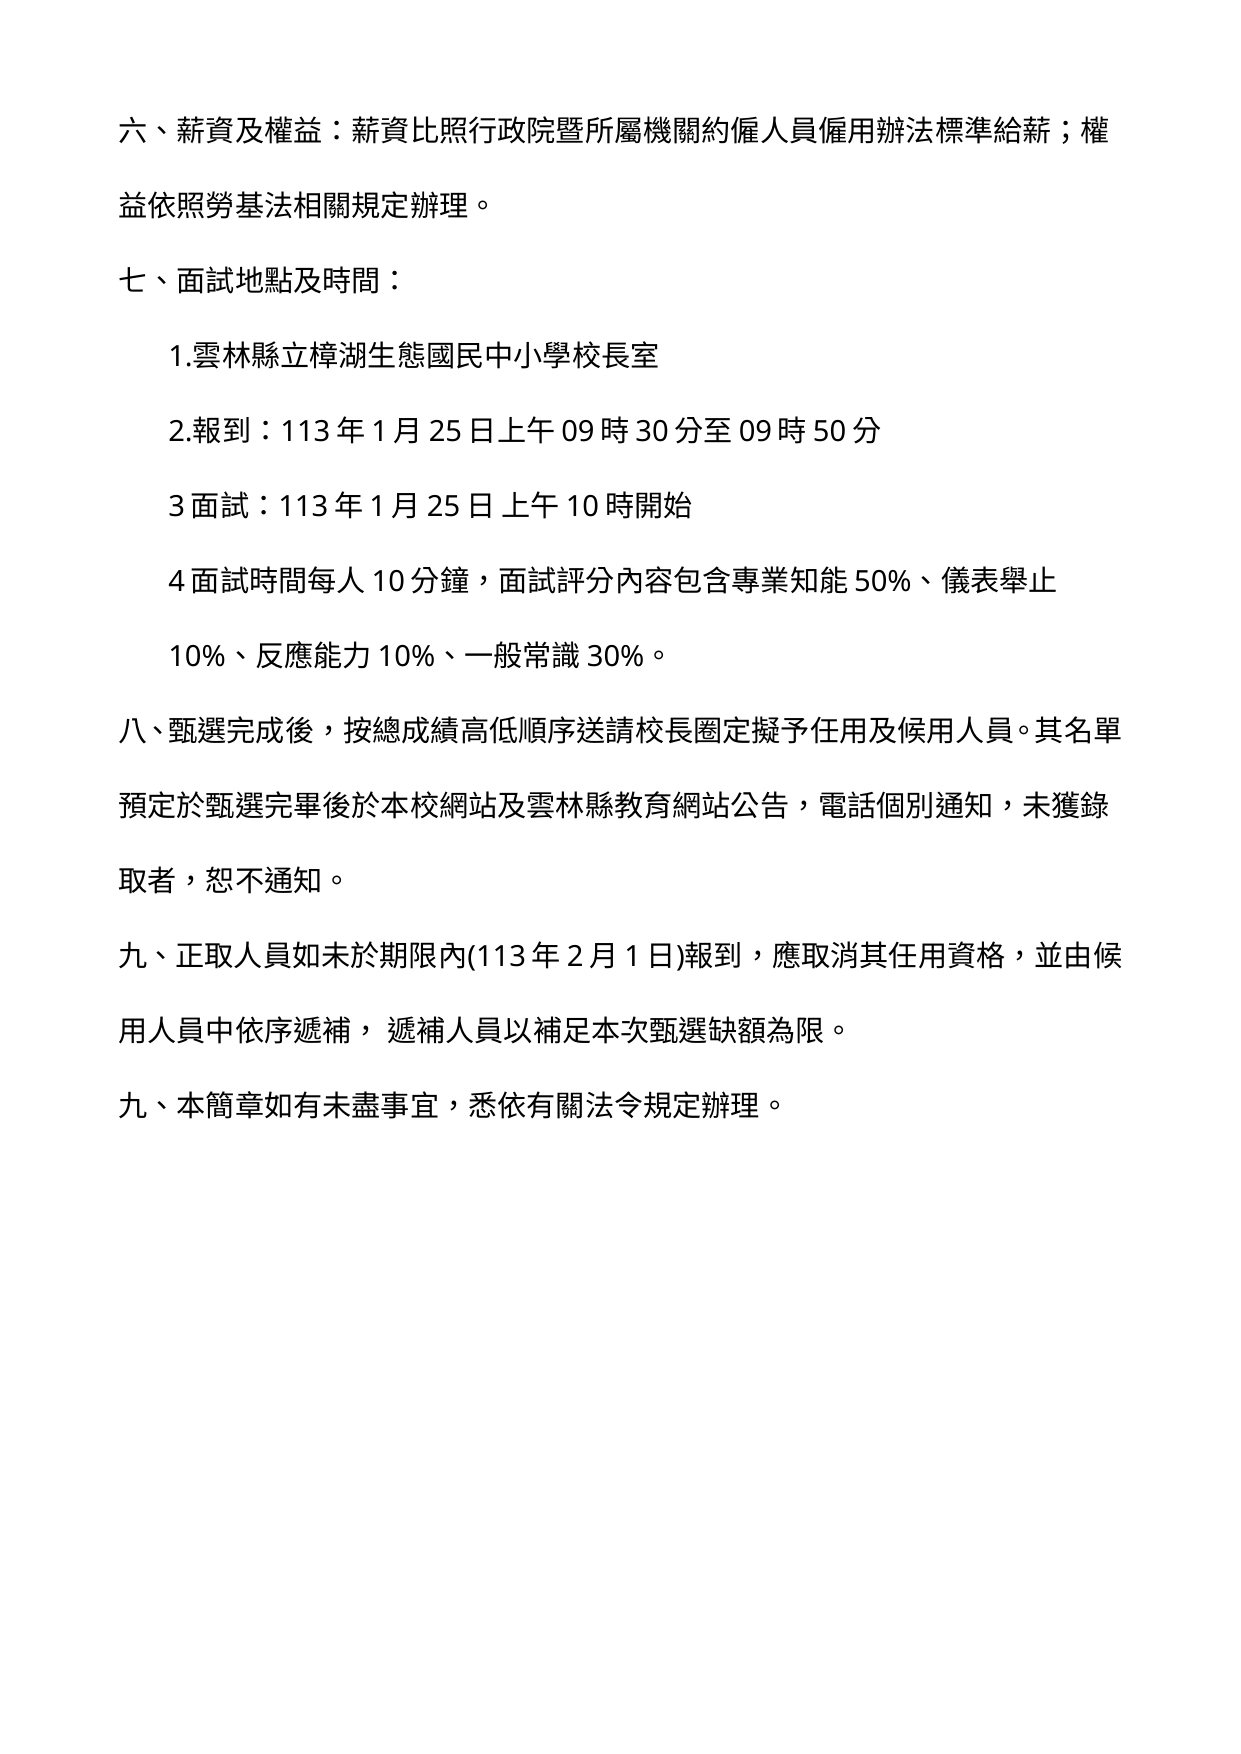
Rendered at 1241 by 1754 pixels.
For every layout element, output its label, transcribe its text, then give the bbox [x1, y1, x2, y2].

text 八、甄選完成後，按總成績高低順序送請校長圈定擬予任用及候用人員。其名單預定於甄選完畢後於本校網站及雲林縣教育網站公告，電話個別通知，未獲錄取者，恕不通知。 [118, 691, 1122, 916]
text 九、本簡章如有未盡事宜，悉依有關法令規定辦理。 [118, 1066, 1122, 1141]
text 1.雲林縣立樟湖生態國民中小學校長室 [168, 316, 1122, 391]
text 2.報到：113年1月25日上午09時30分至09時50分 [168, 391, 1122, 466]
text 九、正取人員如未於期限內(113年2月1日)報到，應取消其任用資格，並由候用人員中依序遞補， 遞補人員以補足本次甄選缺額為限。 [118, 916, 1122, 1066]
text 4面試時間每人10分鐘，面試評分內容包含專業知能50%、儀表舉止10%、反應能力10%、一般常識30%。 [168, 541, 1122, 691]
text 六、薪資及權益：薪資比照行政院暨所屬機關約僱人員僱用辦法標準給薪；權益依照勞基法相關規定辦理。 [118, 91, 1122, 241]
text 七、面試地點及時間： [118, 241, 1122, 316]
text 3面試：113年1月25日 上午10時開始 [168, 466, 1122, 541]
